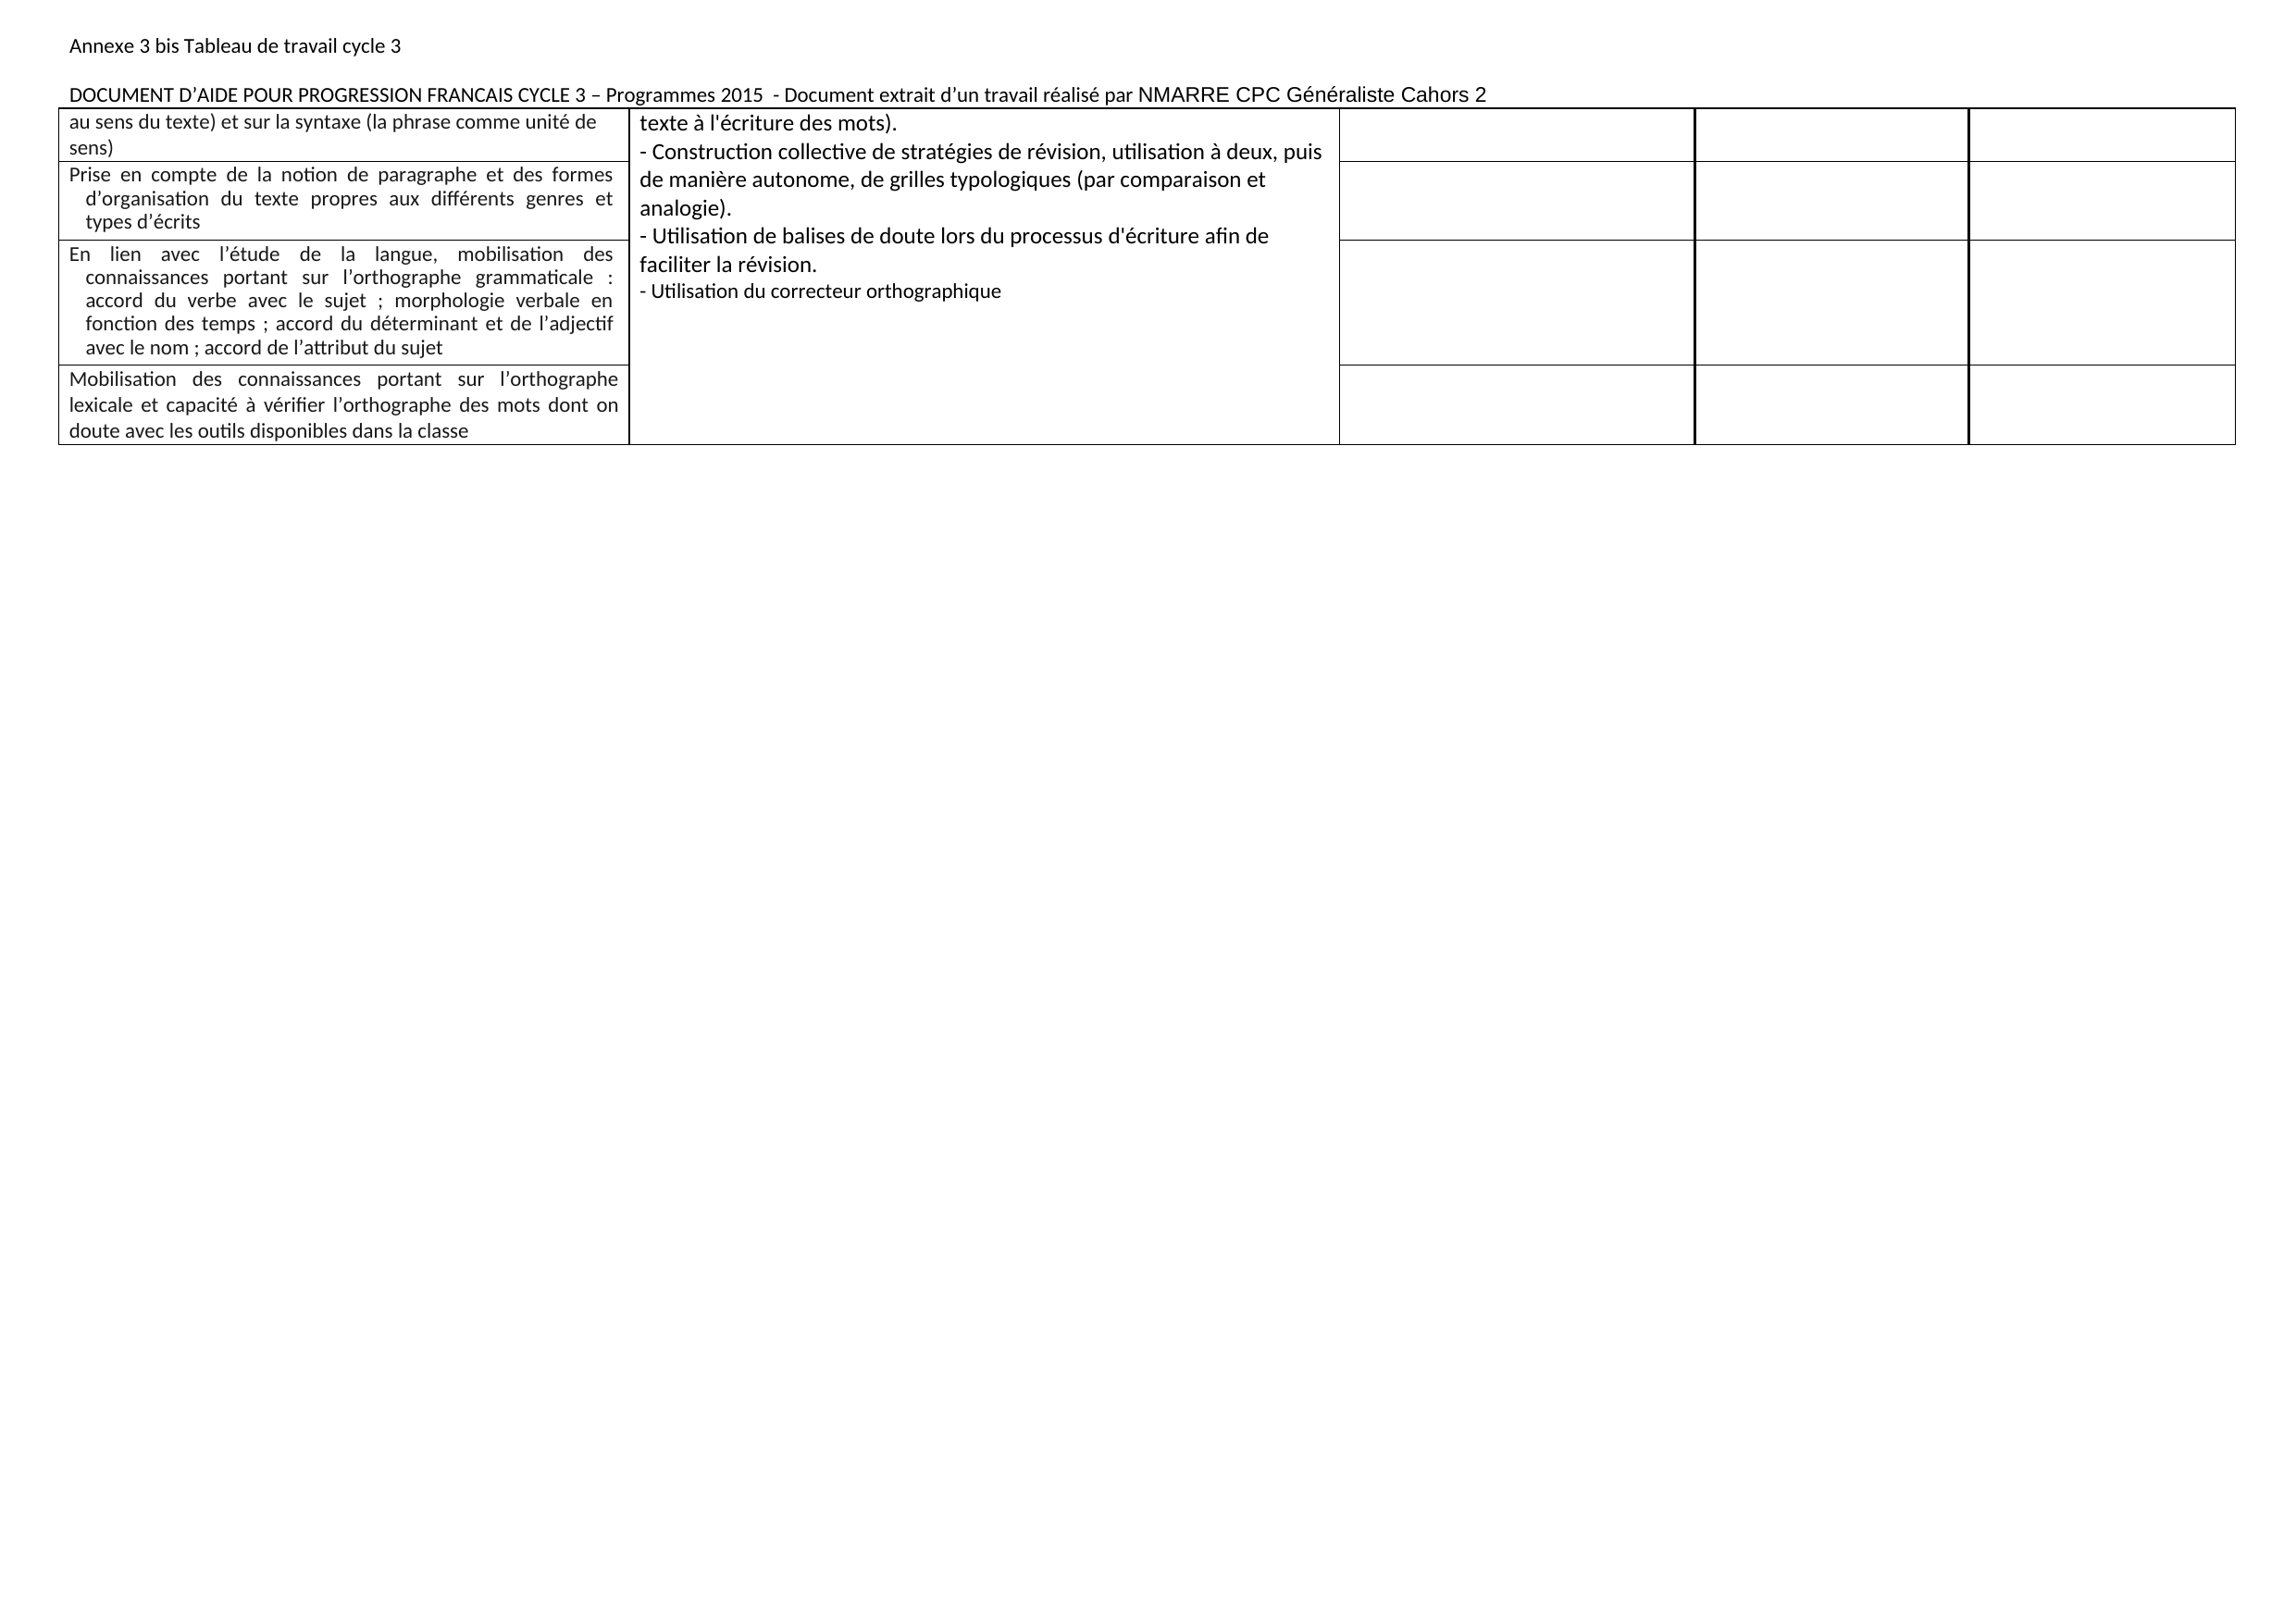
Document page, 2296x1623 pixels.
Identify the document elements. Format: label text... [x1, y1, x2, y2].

table_cell [1340, 365, 1694, 443]
table_cell [1696, 365, 1967, 443]
table_cell au sens du texte) et sur la syntaxe (la phrase comme unité de sens) [59, 109, 628, 160]
table_cell [1696, 109, 1967, 160]
table_cell [1970, 162, 2235, 240]
table_cell [1696, 241, 1967, 365]
table_cell [1696, 162, 1967, 240]
table_cell texte à l'écriture des mots). - Construction collective de stratégies de révision, utilisation à deux, puis de manière autonome, de grilles typologiques (par comparaison et analogie). - Utilisation de balises de doute lors du processus d'écriture afin de faciliter la révision. - Utilisation du correcteur orthographique [630, 109, 1339, 443]
table_cell [1340, 162, 1694, 240]
table_cell [1340, 109, 1694, 160]
table_cell [1970, 365, 2235, 443]
table_cell [1970, 109, 2235, 160]
table_cell [1340, 241, 1694, 365]
table_cell Prise en compte de la notion de paragraphe et des formes d’organisation du texte propres aux différents genres et types d’écrits [59, 162, 628, 240]
table_cell Mobilisation des connaissances portant sur l’orthographe lexicale et capacité à vérifier l’orthographe des mots dont on doute avec les outils disponibles dans la classe [59, 365, 628, 443]
table_cell En lien avec l’étude de la langue, mobilisation des connaissances portant sur l’orthographe grammaticale : accord du verbe avec le sujet ; morphologie verbale en fonction des temps ; accord du déterminant et de l’adjectif avec le nom ; accord de l’attribut du sujet [59, 241, 628, 365]
table_cell [1970, 241, 2235, 365]
